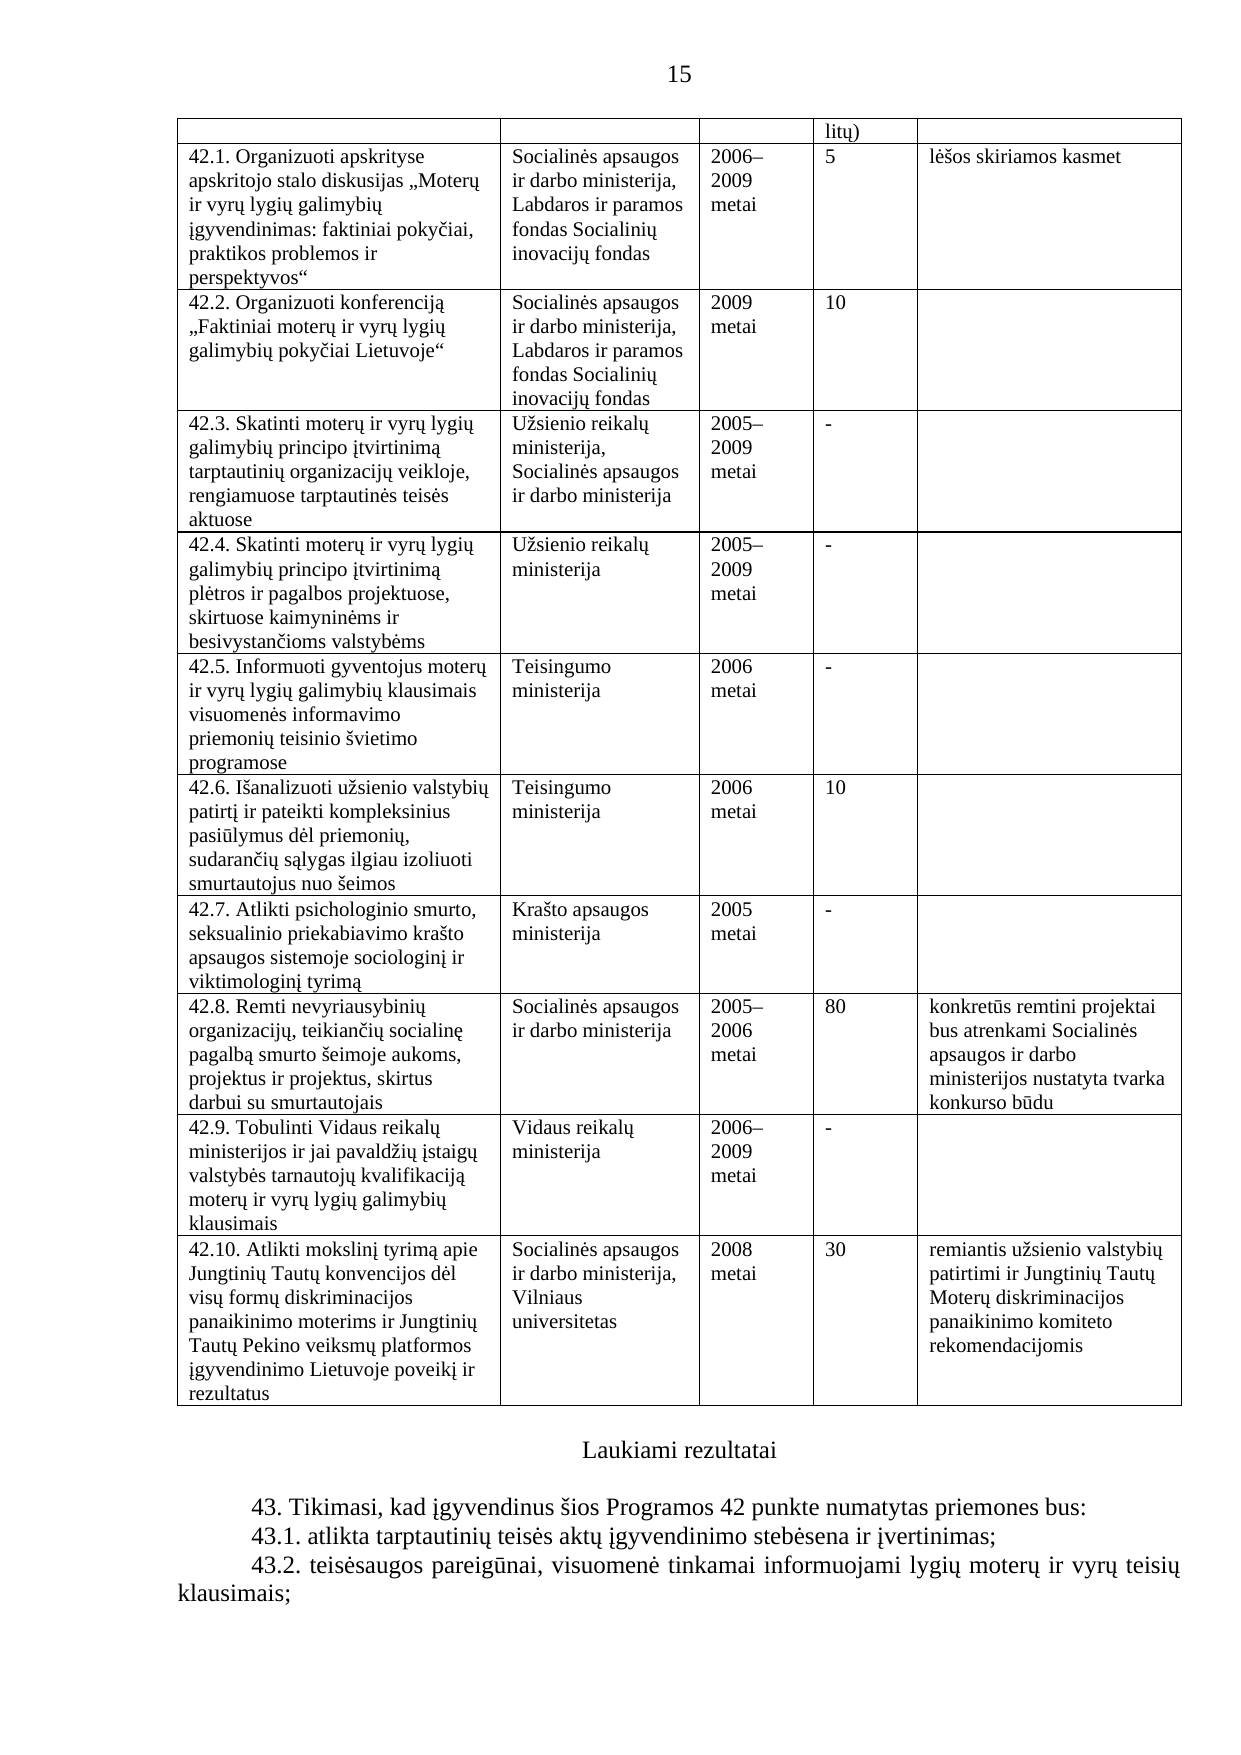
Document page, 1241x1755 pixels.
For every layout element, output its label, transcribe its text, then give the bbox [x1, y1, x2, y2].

table_cell 42.2. Organizuoti konferenciją „Faktiniai moterų ir vyrų lygių galimybių pokyčiai Lietuvoje“ [178, 290, 500, 410]
table_cell 2005–2006 metai [700, 994, 813, 1114]
text 43.2. teisėsaugos pareigūnai, visuomenė tinkamai informuojami lygių moterų ir vyrų teisių klausimais; [177, 1550, 1181, 1607]
table_header [501, 119, 699, 143]
table_cell lėšos skiriamos kasmet [918, 144, 1181, 289]
table_cell - [814, 533, 917, 653]
table_cell konkretūs remtini projektai bus atrenkami Socialinės apsaugos ir darbo ministerijos nustatyta tvarka konkurso būdu [918, 994, 1181, 1114]
table_cell Socialinės apsaugos ir darbo ministerija [501, 994, 699, 1114]
table_cell 5 [814, 144, 917, 289]
table_cell 2008 metai [700, 1236, 813, 1405]
table_header [178, 119, 500, 143]
table_cell 2005–2009 metai [700, 411, 813, 531]
table_cell Užsienio reikalų ministerija [501, 533, 699, 653]
table_cell [918, 533, 1181, 653]
table_cell 2006 metai [700, 775, 813, 895]
table_cell Socialinės apsaugos ir darbo ministerija, Vilniaus universitetas [501, 1236, 699, 1405]
table_cell Teisingumo ministerija [501, 654, 699, 774]
table_cell 2005–2009 metai [700, 533, 813, 653]
text 43. Tikimasi, kad įgyvendinus šios Programos 42 punkte numatytas priemones bus: [177, 1492, 1181, 1521]
table_cell [918, 775, 1181, 895]
table_cell 42.9. Tobulinti Vidaus reikalų ministerijos ir jai pavaldžių įstaigų valstybės tarnautojų kvalifikaciją moterų ir vyrų lygių galimybių klausimais [178, 1115, 500, 1235]
table_cell Vidaus reikalų ministerija [501, 1115, 699, 1235]
table_cell 2005 metai [700, 896, 813, 993]
table_cell Socialinės apsaugos ir darbo ministerija, Labdaros ir paramos fondas Socialinių inovacijų fondas [501, 144, 699, 289]
table_cell 2006 metai [700, 654, 813, 774]
table_cell 42.8. Remti nevyriausybinių organizacijų, teikiančių socialinę pagalbą smurto šeimoje aukoms, projektus ir projektus, skirtus darbui su smurtautojais [178, 994, 500, 1114]
table_cell Socialinės apsaugos ir darbo ministerija, Labdaros ir paramos fondas Socialinių inovacijų fondas [501, 290, 699, 410]
table_cell - [814, 654, 917, 774]
table_cell 42.1. Organizuoti apskrityse apskritojo stalo diskusijas „Moterų ir vyrų lygių galimybių įgyvendinimas: faktiniai pokyčiai, praktikos problemos ir perspektyvos“ [178, 144, 500, 289]
table_cell [918, 1115, 1181, 1235]
table_cell 42.7. Atlikti psichologinio smurto, seksualinio priekabiavimo krašto apsaugos sistemoje sociologinį ir viktimologinį tyrimą [178, 896, 500, 993]
table_cell 2009 metai [700, 290, 813, 410]
table_cell remiantis užsienio valstybių patirtimi ir Jungtinių Tautų Moterų diskriminacijos panaikinimo komiteto rekomendacijomis [918, 1236, 1181, 1405]
table_cell Užsienio reikalų ministerija, Socialinės apsaugos ir darbo ministerija [501, 411, 699, 531]
table_cell [918, 654, 1181, 774]
table_cell - [814, 896, 917, 993]
table_cell 42.3. Skatinti moterų ir vyrų lygių galimybių principo įtvirtinimą tarptautinių organizacijų veikloje, rengiamuose tarptautinės teisės aktuose [178, 411, 500, 531]
table_cell 42.10. Atlikti mokslinį tyrimą apie Jungtinių Tautų konvencijos dėl visų formų diskriminacijos panaikinimo moterims ir Jungtinių Tautų Pekino veiksmų platformos įgyvendinimo Lietuvoje poveikį ir rezultatus [178, 1236, 500, 1405]
table_cell 2006–2009 metai [700, 1115, 813, 1235]
table_cell [918, 290, 1181, 410]
text 43.1. atlikta tarptautinių teisės aktų įgyvendinimo stebėsena ir įvertinimas; [177, 1521, 1181, 1550]
table_cell Teisingumo ministerija [501, 775, 699, 895]
table_cell 42.4. Skatinti moterų ir vyrų lygių galimybių principo įtvirtinimą plėtros ir pagalbos projektuose, skirtuose kaimyninėms ir besivystančioms valstybėms [178, 533, 500, 653]
table_cell 80 [814, 994, 917, 1114]
table_header litų) [814, 119, 917, 143]
table_cell 30 [814, 1236, 917, 1405]
table_cell - [814, 1115, 917, 1235]
table_cell 2006–2009 metai [700, 144, 813, 289]
table_cell 42.5. Informuoti gyventojus moterų ir vyrų lygių galimybių klausimais visuomenės informavimo priemonių teisinio švietimo programose [178, 654, 500, 774]
table_header [700, 119, 813, 143]
table_cell 10 [814, 775, 917, 895]
table_cell - [814, 411, 917, 531]
table_cell 42.6. Išanalizuoti užsienio valstybių patirtį ir pateikti kompleksinius pasiūlymus dėl priemonių, sudarančių sąlygas ilgiau izoliuoti smurtautojus nuo šeimos [178, 775, 500, 895]
table_cell Krašto apsaugos ministerija [501, 896, 699, 993]
table_cell [918, 896, 1181, 993]
table_cell 10 [814, 290, 917, 410]
table_cell [918, 411, 1181, 531]
table_header [918, 119, 1181, 143]
text Laukiami rezultatai [177, 1435, 1181, 1463]
